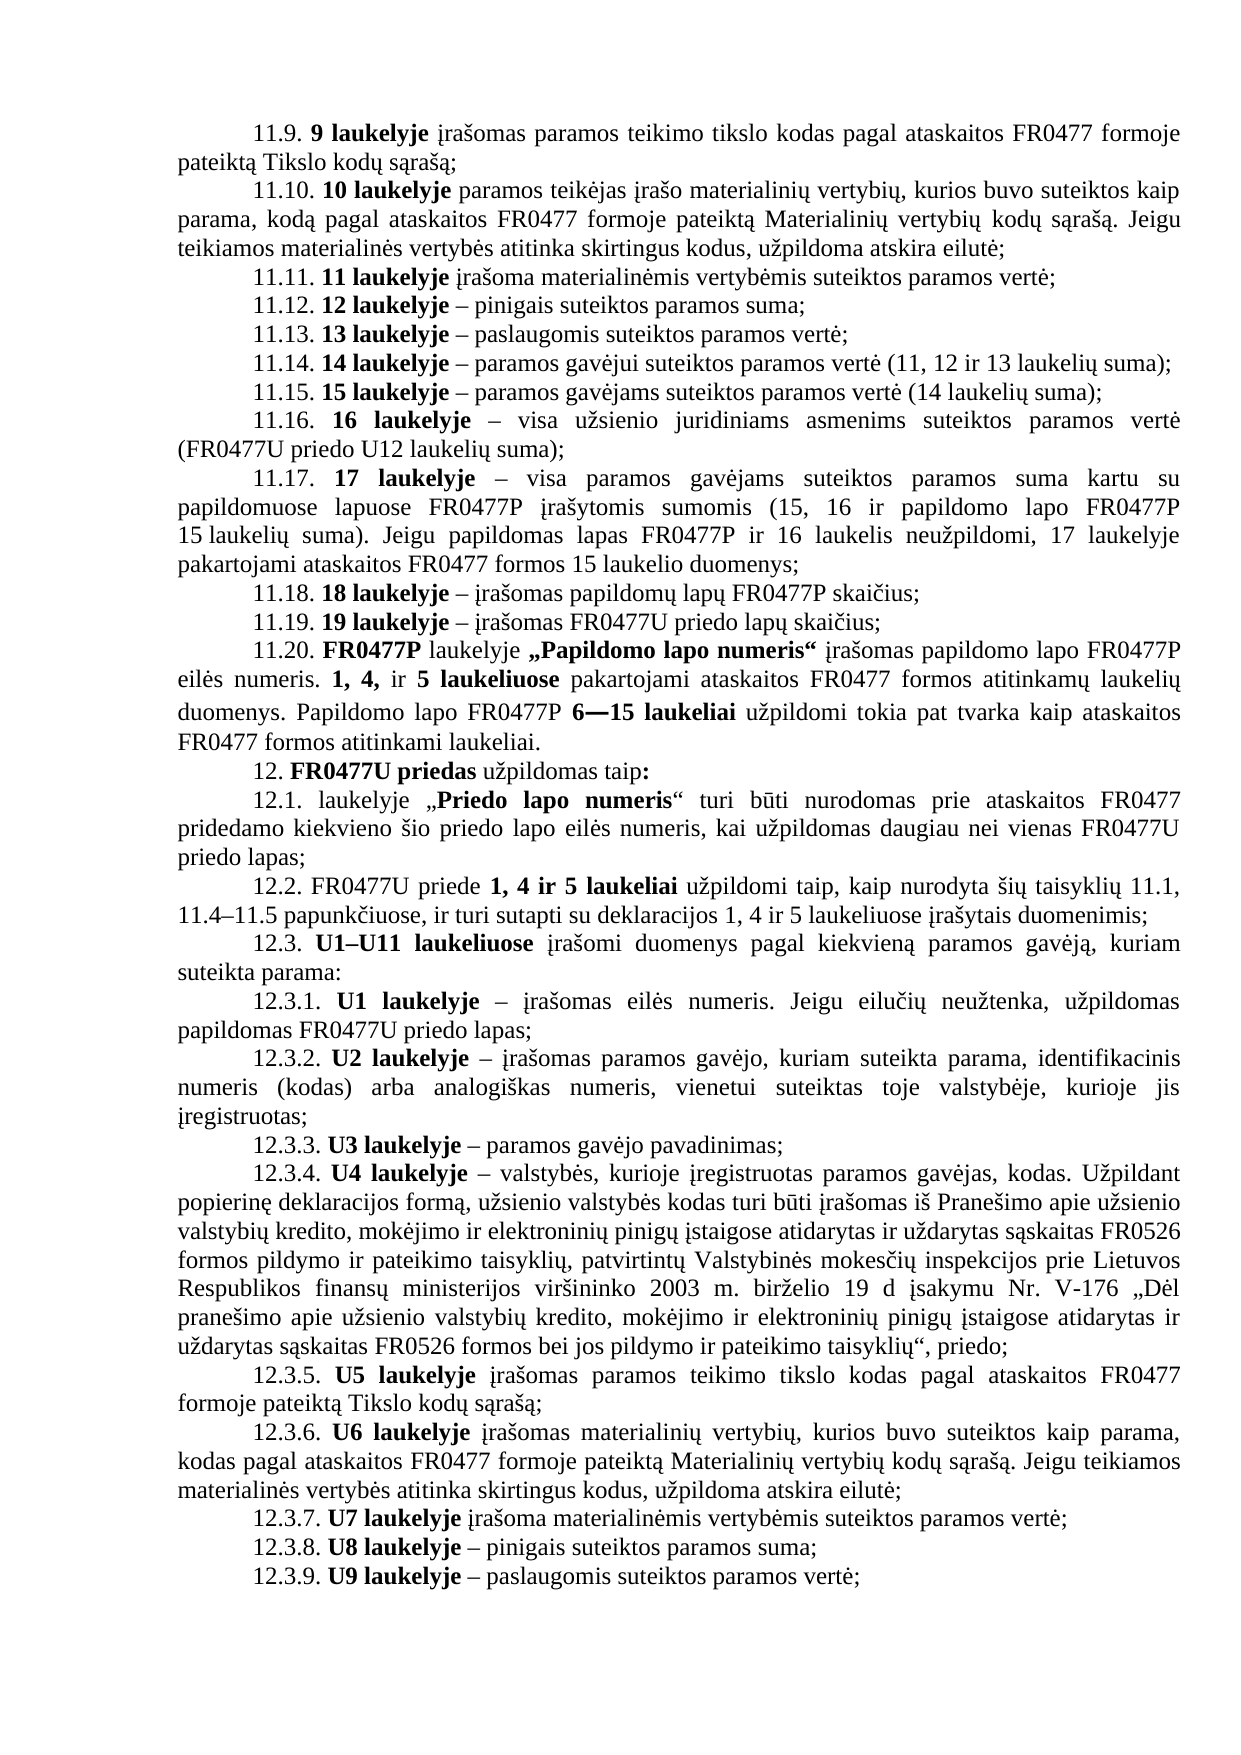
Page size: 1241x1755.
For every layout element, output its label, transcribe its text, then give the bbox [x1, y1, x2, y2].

text 12. FR0477U priedas užpildomas taip: [177, 756, 1181, 785]
text 12.2. FR0477U priede 1, 4 ir 5 laukeliai užpildomi taip, kaip nurodyta šių taisyklių 11.1, 11.4–11.5 papunkčiuose, ir turi sutapti su deklaracijos 1, 4 ir 5 laukeliuose įrašytais duomenimis; [177, 871, 1181, 928]
text 11.18. 18 laukelyje – įrašomas papildomų lapų FR0477P skaičius; [177, 578, 1181, 607]
text 12.3.1. U1 laukelyje – įrašomas eilės numeris. Jeigu eilučių neužtenka, užpildomas papildomas FR0477U priedo lapas; [177, 986, 1181, 1043]
text 12.3.6. U6 laukelyje įrašomas materialinių vertybių, kurios buvo suteiktos kaip parama, kodas pagal ataskaitos FR0477 formoje pateiktą Materialinių vertybių kodų sąrašą. Jeigu teikiamos materialinės vertybės atitinka skirtingus kodus, užpildoma atskira eilutė; [177, 1417, 1181, 1503]
text 12.3.8. U8 laukelyje – pinigais suteiktos paramos suma; [177, 1532, 1181, 1561]
text 12.3.5. U5 laukelyje įrašomas paramos teikimo tikslo kodas pagal ataskaitos FR0477 formoje pateiktą Tikslo kodų sąrašą; [177, 1360, 1181, 1417]
text 11.16. 16 laukelyje – visa užsienio juridiniams asmenims suteiktos paramos vertė (FR0477U priedo U12 laukelių suma); [177, 406, 1181, 463]
text 12.3.7. U7 laukelyje įrašoma materialinėmis vertybėmis suteiktos paramos vertė; [177, 1503, 1181, 1532]
text 12.3.3. U3 laukelyje – paramos gavėjo pavadinimas; [177, 1130, 1181, 1158]
text 11.11. 11 laukelyje įrašoma materialinėmis vertybėmis suteiktos paramos vertė; [177, 262, 1181, 291]
text 11.12. 12 laukelyje – pinigais suteiktos paramos suma; [177, 291, 1181, 319]
text 12.3. U1–U11 laukeliuose įrašomi duomenys pagal kiekvieną paramos gavėją, kuriam suteikta parama: [177, 928, 1181, 986]
text 11.10. 10 laukelyje paramos teikėjas įrašo materialinių vertybių, kurios buvo suteiktos kaip parama, kodą pagal ataskaitos FR0477 formoje pateiktą Materialinių vertybių kodų sąrašą. Jeigu teikiamos materialinės vertybės atitinka skirtingus kodus, užpildoma atskira eilutė; [177, 176, 1181, 262]
text 12.3.9. U9 laukelyje – paslaugomis suteiktos paramos vertė; [177, 1561, 1181, 1590]
text 12.3.4. U4 laukelyje – valstybės, kurioje įregistruotas paramos gavėjas, kodas. Užpildant popierinę deklaracijos formą, užsienio valstybės kodas turi būti įrašomas iš Pranešimo apie užsienio valstybių kredito, mokėjimo ir elektroninių pinigų įstaigose atidarytas ir uždarytas sąskaitas FR0526 formos pildymo ir pateikimo taisyklių, patvirtintų Valstybinės mokesčių inspekcijos prie Lietuvos Respublikos finansų ministerijos viršininko 2003 m. birželio 19 d įsakymu Nr. V-176 „Dėl pranešimo apie užsienio valstybių kredito, mokėjimo ir elektroninių pinigų įstaigose atidarytas ir uždarytas sąskaitas FR0526 formos bei jos pildymo ir pateikimo taisyklių“, priedo; [177, 1158, 1181, 1360]
text 12.1. laukelyje „Priedo lapo numeris“ turi būti nurodomas prie ataskaitos FR0477 pridedamo kiekvieno šio priedo lapo eilės numeris, kai užpildomas daugiau nei vienas FR0477U priedo lapas; [177, 785, 1181, 871]
text 11.13. 13 laukelyje – paslaugomis suteiktos paramos vertė; [177, 319, 1181, 348]
text 11.9. 9 laukelyje įrašomas paramos teikimo tikslo kodas pagal ataskaitos FR0477 formoje pateiktą Tikslo kodų sąrašą; [177, 118, 1181, 176]
text 11.14. 14 laukelyje – paramos gavėjui suteiktos paramos vertė (11, 12 ir 13 laukelių suma); [177, 348, 1181, 377]
text 12.3.2. U2 laukelyje – įrašomas paramos gavėjo, kuriam suteikta parama, identifikacinis numeris (kodas) arba analogiškas numeris, vienetui suteiktas toje valstybėje, kurioje jis įregistruotas; [177, 1043, 1181, 1130]
text 11.15. 15 laukelyje – paramos gavėjams suteiktos paramos vertė (14 laukelių suma); [177, 377, 1181, 406]
text 11.20. FR0477P laukelyje „Papildomo lapo numeris“ įrašomas papildomo lapo FR0477P eilės numeris. 1, 4, ir 5 laukeliuose pakartojami ataskaitos FR0477 formos atitinkamų laukelių duomenys. Papildomo lapo FR0477P 6―15 laukeliai užpildomi tokia pat tvarka kaip ataskaitos FR0477 formos atitinkami laukeliai. [177, 636, 1181, 756]
text 11.19. 19 laukelyje – įrašomas FR0477U priedo lapų skaičius; [177, 607, 1181, 636]
text 11.17. 17 laukelyje – visa paramos gavėjams suteiktos paramos suma kartu su papildomuose lapuose FR0477P įrašytomis sumomis (15, 16 ir papildomo lapo FR0477P 15 laukelių suma). Jeigu papildomas lapas FR0477P ir 16 laukelis neužpildomi, 17 laukelyje pakartojami ataskaitos FR0477 formos 15 laukelio duomenys; [177, 463, 1181, 578]
